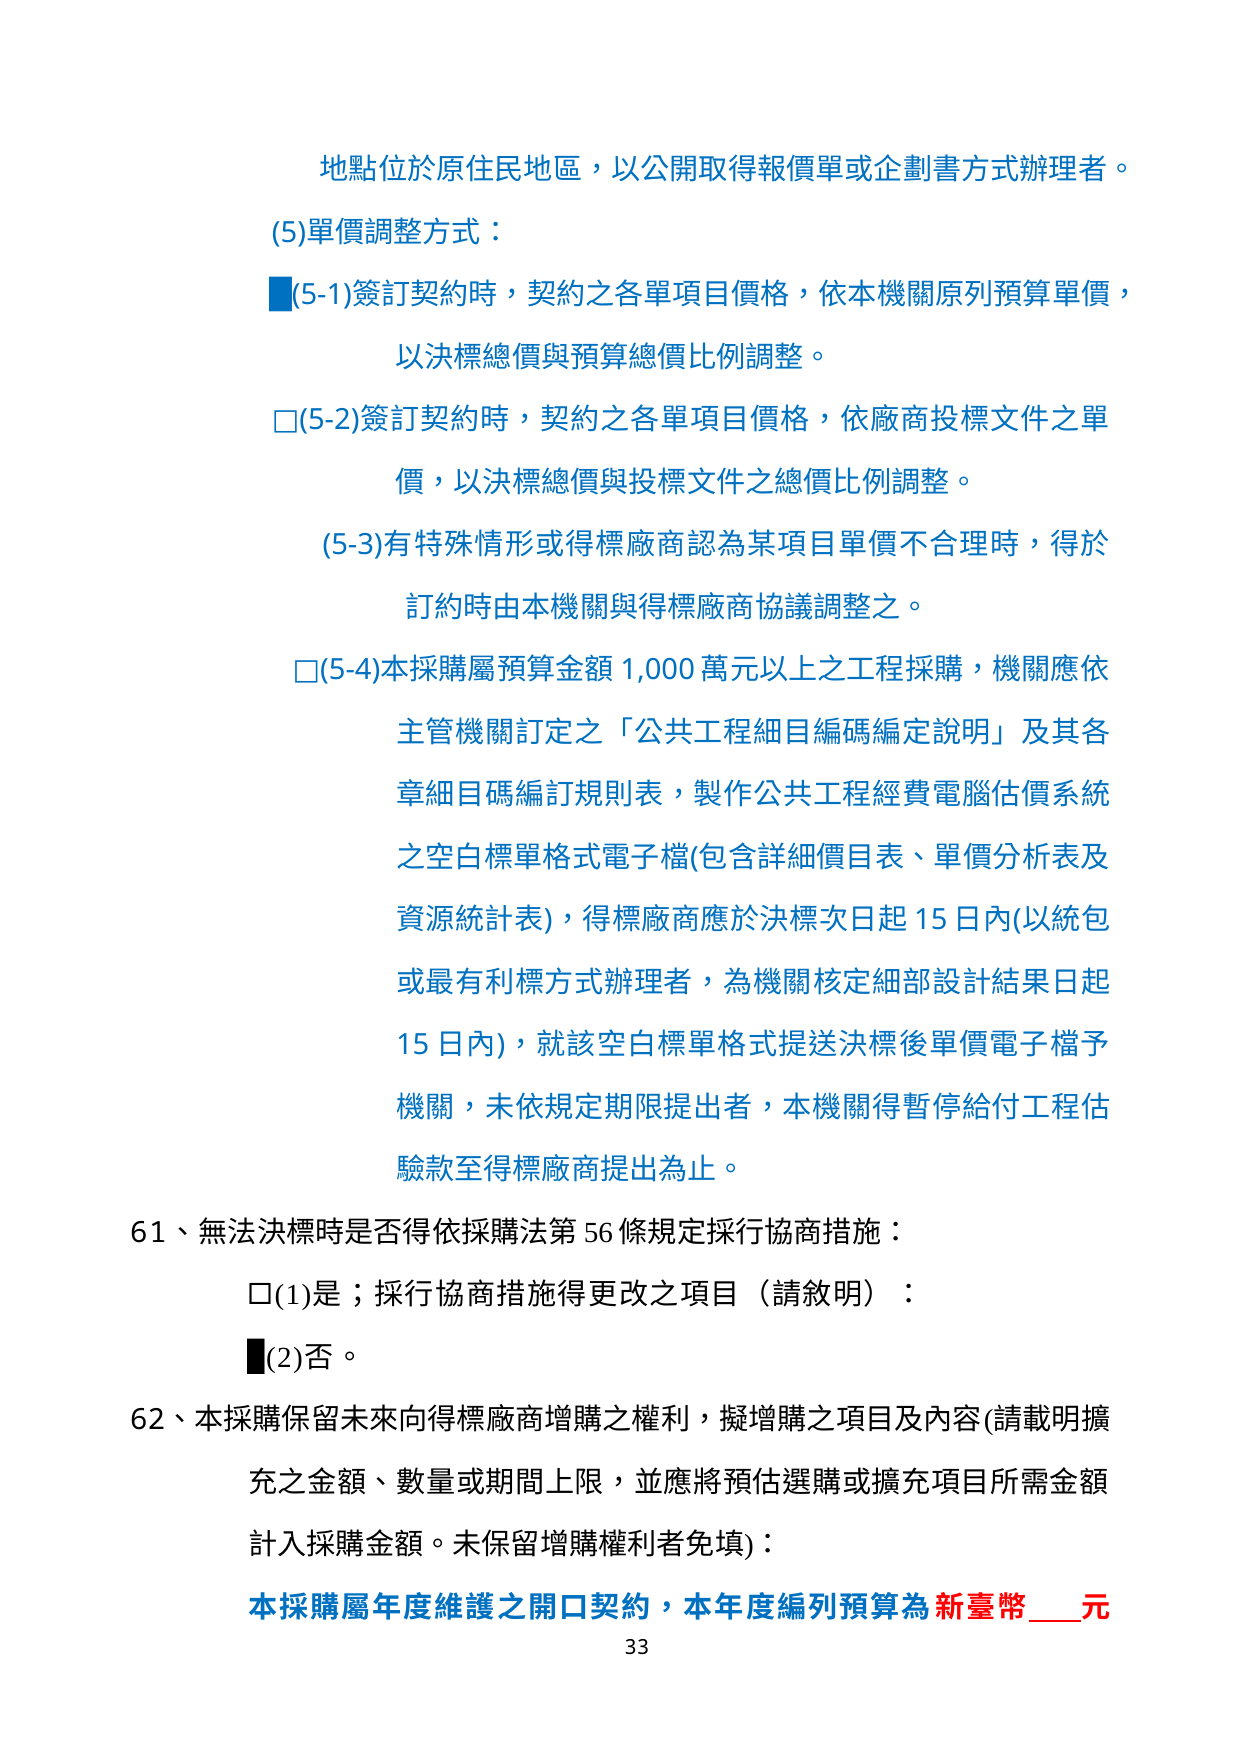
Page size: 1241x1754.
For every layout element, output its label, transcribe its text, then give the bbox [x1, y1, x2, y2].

text □(5-4)本採購屬預算金額1,000萬元以上之工程採購，機關應依主管機關訂定之「公共工程細目編碼編定說明」及其各章細目碼編訂規則表，製作公共工程經費電腦估價系統之空白標單格式電子檔(包含詳細價目表、單價分析表及資源統計表)，得標廠商應於決標次日起15日內(以統包或最有利標方式辦理者，為機關核定細部設計結果日起15日內)，就該空白標單格式提送決標後單價電子檔予機關，未依規定期限提出者，本機關得暫停給付工程估驗款至得標廠商提出為止。 [292, 625, 1110, 1188]
text (4)逾公告金額十分之一未達公告金額之採購，為除「原住民族工作權保障法施行細則」第9條規定無法承包之情形者外，履約地點位於原住民地區，以公開取得報價單或企劃書方式辦理者。 [247, 125, 1110, 188]
text (5-3)有特殊情形或得標廠商認為某項目單價不合理時，得於訂約時由本機關與得標廠商協議調整之。 [322, 500, 1110, 625]
text █(2)否。 [247, 1313, 1110, 1375]
text █(5-1)簽訂契約時，契約之各單項目價格，依本機關原列預算單價，以決標總價與預算總價比例調整。 [246, 250, 1110, 375]
list 本採購保留未來向得標廠商增購之權利，擬增購之項目及內容(請載明擴充之金額、數量或期間上限，並應將預估選購或擴充項目所需金額計入採購金額。未保留增購權利者免填)： [130, 1375, 1110, 1563]
list 無法決標時是否得依採購法第56條規定採行協商措施： [130, 1188, 1110, 1250]
text 本採購屬年度維護之開口契約，本年度編列預算為新臺幣 元 [248, 1563, 1110, 1625]
text (5)單價調整方式： [272, 188, 1110, 250]
text □(5-2)簽訂契約時，契約之各單項目價格，依廠商投標文件之單價，以決標總價與投標文件之總價比例調整。 [246, 375, 1110, 500]
text (1)是；採行協商措施得更改之項目（請敘明）： [247, 1250, 1110, 1313]
